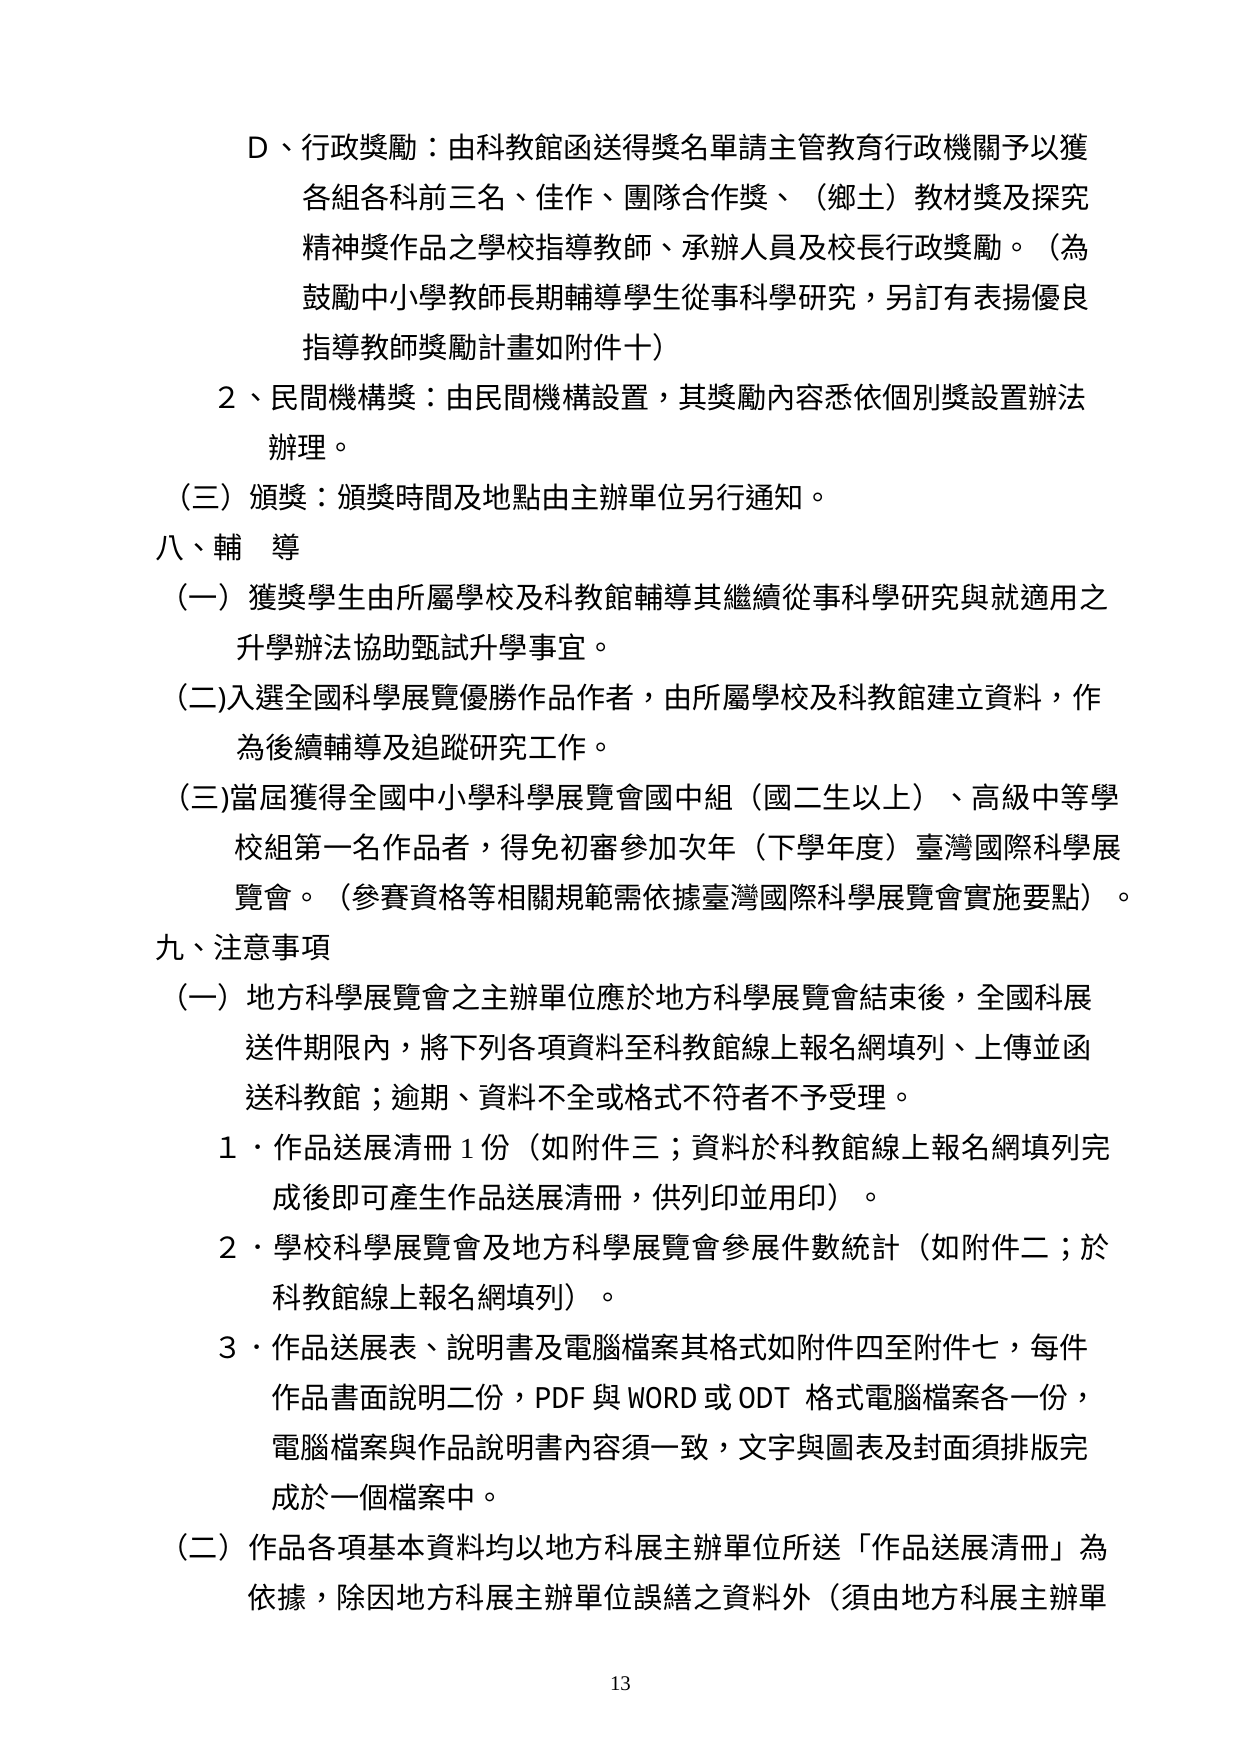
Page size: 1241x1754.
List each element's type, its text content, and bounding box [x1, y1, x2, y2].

text （二）作品各項基本資料均以地方科展主辦單位所送「作品送展清冊」為依據，除因地方科展主辦單位誤繕之資料外（須由地方科展主辦單 [159, 1518, 1110, 1618]
text 九、注意事項 [155, 918, 1110, 968]
text 八、輔 導 [155, 518, 1110, 568]
text １．作品送展清冊1份（如附件三；資料於科教館線上報名網填列完成後即可產生作品送展清冊，供列印並用印）。 [214, 1118, 1110, 1218]
text （三）頒獎：頒獎時間及地點由主辦單位另行通知。 [118, 468, 1122, 518]
text （二)入選全國科學展覽優勝作品作者，由所屬學校及科教館建立資料，作為後續輔導及追蹤研究工作。 [159, 668, 1110, 768]
text （一）地方科學展覽會之主辦單位應於地方科學展覽會結束後，全國科展送件期限內，將下列各項資料至科教館線上報名網填列、上傳並函送科教館；逾期、資料不全或格式不符者不予受理。 [159, 968, 1110, 1118]
text ２．學校科學展覽會及地方科學展覽會參展件數統計（如附件二；於科教館線上報名網填列）。 [214, 1218, 1110, 1318]
text Ｄ、行政獎勵：由科教館函送得獎名單請主管教育行政機關予以獲各組各科前三名、佳作、團隊合作獎、（鄉土）教材獎及探究精神獎作品之學校指導教師、承辦人員及校長行政獎勵。（為鼓勵中小學教師長期輔導學生從事科學研究，另訂有表揚優良指導教師獎勵計畫如附件十） [243, 118, 1110, 368]
text ２、民間機構獎：由民間機構設置，其獎勵內容悉依個別獎設置辦法辦理。 [212, 368, 1110, 468]
text （三)當屆獲得全國中小學科學展覽會國中組（國二生以上）、高級中等學校組第一名作品者，得免初審參加次年（下學年度）臺灣國際科學展覽會。（參賽資格等相關規範需依據臺灣國際科學展覽會實施要點）。 [161, 768, 1122, 918]
text （一）獲獎學生由所屬學校及科教館輔導其繼續從事科學研究與就適用之升學辦法協助甄試升學事宜。 [159, 568, 1110, 668]
text ３．作品送展表、說明書及電腦檔案其格式如附件四至附件七，每件作品書面說明二份，PDF與WORD或ODT 格式電腦檔案各一份，電腦檔案與作品說明書內容須一致，文字與圖表及封面須排版完成於一個檔案中。 [213, 1318, 1110, 1518]
